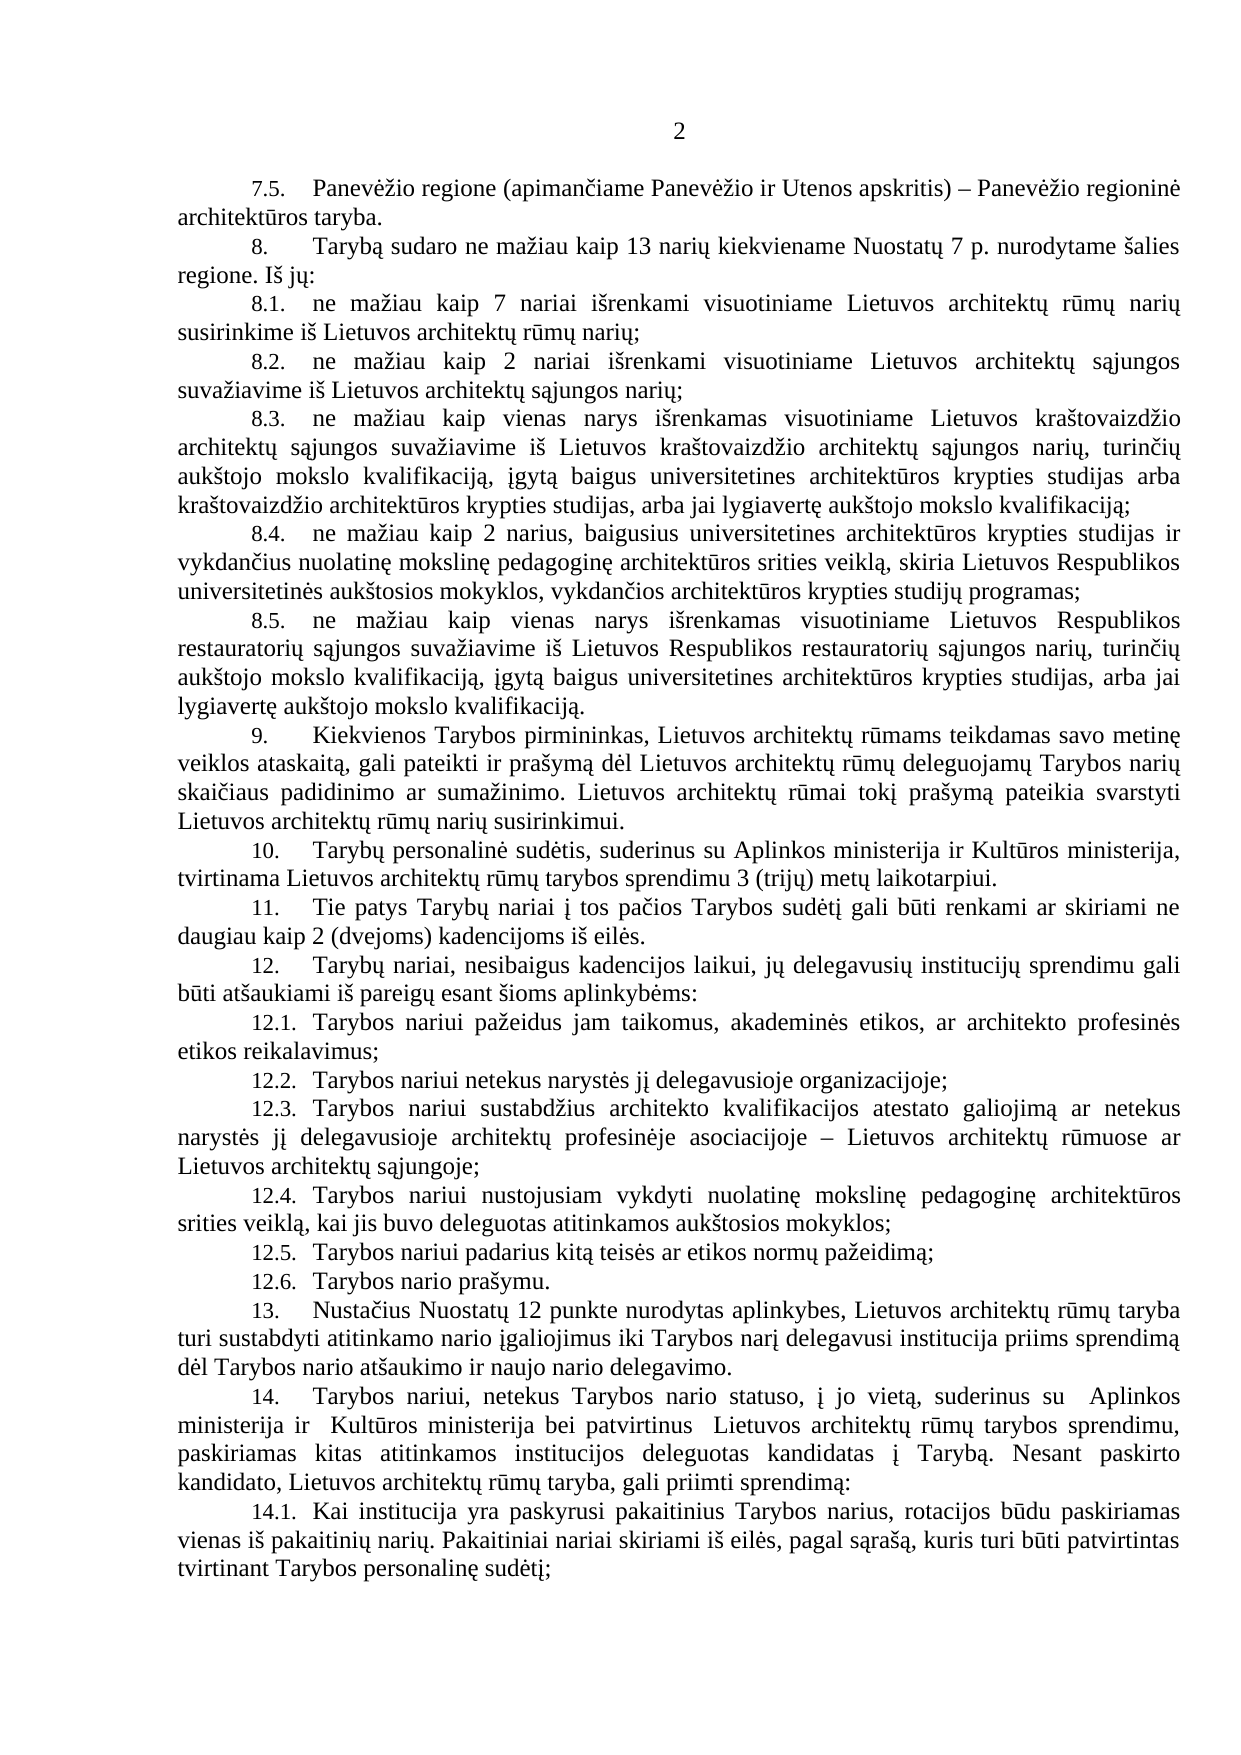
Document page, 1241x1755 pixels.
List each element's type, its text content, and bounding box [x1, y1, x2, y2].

text 12.2. Tarybos nariui netekus narystės jį delegavusioje organizacijoje; [177, 1065, 1181, 1093]
text 8.2. ne mažiau kaip 2 nariai išrenkami visuotiniame Lietuvos architektų sąjungos suvažiavime iš Lietuvos architektų sąjungos narių; [177, 346, 1181, 403]
text 14.1. Kai institucija yra paskyrusi pakaitinius Tarybos narius, rotacijos būdu paskiriamas vienas iš pakaitinių narių. Pakaitiniai nariai skiriami iš eilės, pagal sąrašą, kuris turi būti patvirtintas tvirtinant Tarybos personalinę sudėtį; [177, 1496, 1181, 1582]
text 8.5. ne mažiau kaip vienas narys išrenkamas visuotiniame Lietuvos Respublikos restauratorių sąjungos suvažiavime iš Lietuvos Respublikos restauratorių sąjungos narių, turinčių aukštojo mokslo kvalifikaciją, įgytą baigus universitetines architektūros krypties studijas, arba jai lygiavertę aukštojo mokslo kvalifikaciją. [177, 605, 1181, 720]
text 8. Tarybą sudaro ne mažiau kaip 13 narių kiekviename Nuostatų 7 p. nurodytame šalies regione. Iš jų: [177, 231, 1181, 288]
text 12.3. Tarybos nariui sustabdžius architekto kvalifikacijos atestato galiojimą ar netekus narystės jį delegavusioje architektų profesinėje asociacijoje – Lietuvos architektų rūmuose ar Lietuvos architektų sąjungoje; [177, 1093, 1181, 1180]
text 14. Tarybos nariui, netekus Tarybos nario statuso, į jo vietą, suderinus su Aplinkos ministerija ir Kultūros ministerija bei patvirtinus Lietuvos architektų rūmų tarybos sprendimu, paskiriamas kitas atitinkamos institucijos deleguotas kandidatas į Tarybą. Nesant paskirto kandidato, Lietuvos architektų rūmų taryba, gali priimti sprendimą: [177, 1381, 1181, 1496]
text 8.4. ne mažiau kaip 2 narius, baigusius universitetines architektūros krypties studijas ir vykdančius nuolatinę mokslinę pedagoginę architektūros srities veiklą, skiria Lietuvos Respublikos universitetinės aukštosios mokyklos, vykdančios architektūros krypties studijų programas; [177, 518, 1181, 605]
text 12.6. Tarybos nario prašymu. [177, 1266, 1181, 1295]
text 8.3. ne mažiau kaip vienas narys išrenkamas visuotiniame Lietuvos kraštovaizdžio architektų sąjungos suvažiavime iš Lietuvos kraštovaizdžio architektų sąjungos narių, turinčių aukštojo mokslo kvalifikaciją, įgytą baigus universitetines architektūros krypties studijas arba kraštovaizdžio architektūros krypties studijas, arba jai lygiavertę aukštojo mokslo kvalifikaciją; [177, 403, 1181, 518]
text 10. Tarybų personalinė sudėtis, suderinus su Aplinkos ministerija ir Kultūros ministerija, tvirtinama Lietuvos architektų rūmų tarybos sprendimu 3 (trijų) metų laikotarpiui. [177, 835, 1181, 892]
text 8.1. ne mažiau kaip 7 nariai išrenkami visuotiniame Lietuvos architektų rūmų narių susirinkime iš Lietuvos architektų rūmų narių; [177, 288, 1181, 346]
text 12.4. Tarybos nariui nustojusiam vykdyti nuolatinę mokslinę pedagoginę architektūros srities veiklą, kai jis buvo deleguotas atitinkamos aukštosios mokyklos; [177, 1180, 1181, 1237]
text 12. Tarybų nariai, nesibaigus kadencijos laikui, jų delegavusių institucijų sprendimu gali būti atšaukiami iš pareigų esant šioms aplinkybėms: [177, 950, 1181, 1007]
text 11. Tie patys Tarybų nariai į tos pačios Tarybos sudėtį gali būti renkami ar skiriami ne daugiau kaip 2 (dvejoms) kadencijoms iš eilės. [177, 892, 1181, 950]
text 9. Kiekvienos Tarybos pirmininkas, Lietuvos architektų rūmams teikdamas savo metinę veiklos ataskaitą, gali pateikti ir prašymą dėl Lietuvos architektų rūmų deleguojamų Tarybos narių skaičiaus padidinimo ar sumažinimo. Lietuvos architektų rūmai tokį prašymą pateikia svarstyti Lietuvos architektų rūmų narių susirinkimui. [177, 720, 1181, 835]
text 12.5. Tarybos nariui padarius kitą teisės ar etikos normų pažeidimą; [177, 1237, 1181, 1266]
text 13. Nustačius Nuostatų 12 punkte nurodytas aplinkybes, Lietuvos architektų rūmų taryba turi sustabdyti atitinkamo nario įgaliojimus iki Tarybos narį delegavusi institucija priims sprendimą dėl Tarybos nario atšaukimo ir naujo nario delegavimo. [177, 1295, 1181, 1381]
text 7.5. Panevėžio regione (apimančiame Panevėžio ir Utenos apskritis) – Panevėžio regioninė architektūros taryba. [177, 173, 1181, 231]
text 12.1. Tarybos nariui pažeidus jam taikomus, akademinės etikos, ar architekto profesinės etikos reikalavimus; [177, 1007, 1181, 1065]
